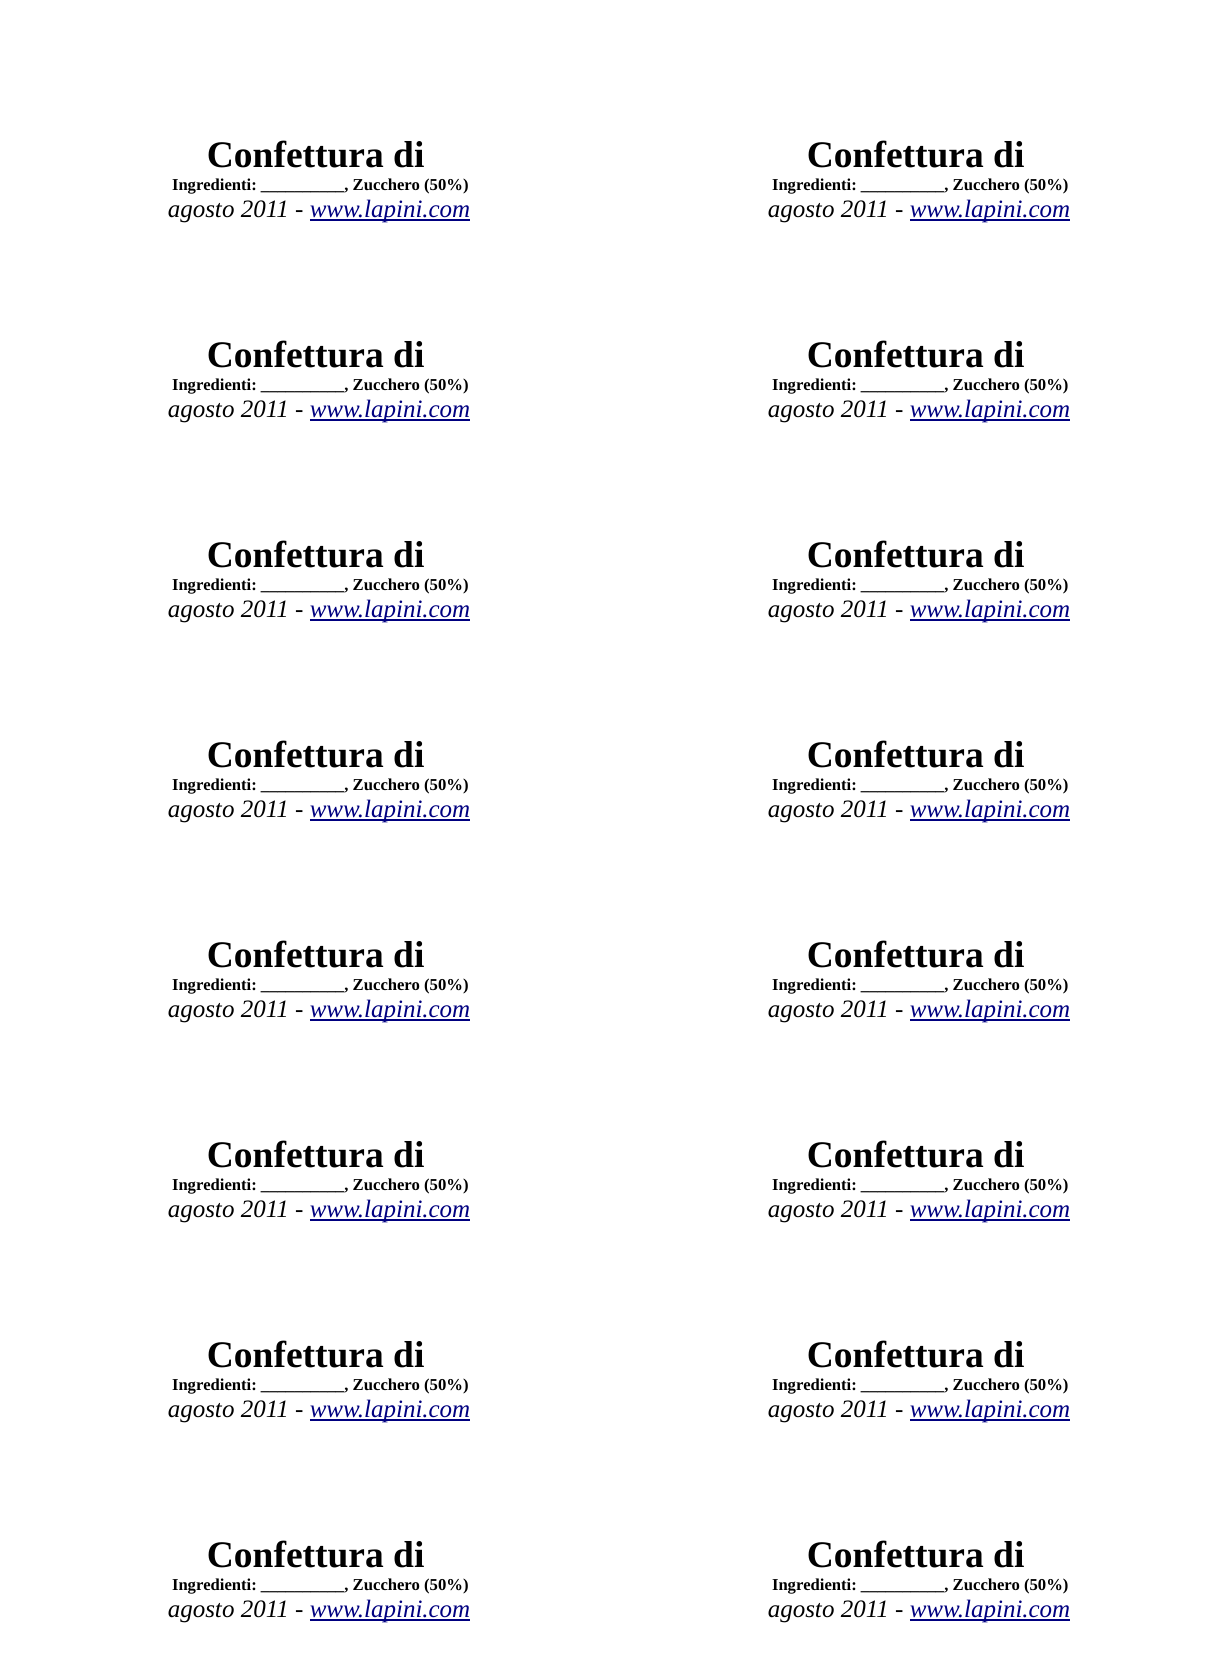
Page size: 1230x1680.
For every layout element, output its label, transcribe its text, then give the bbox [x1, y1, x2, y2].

text agosto 2011 - www.lapini.com [628, 594, 1213, 623]
text agosto 2011 - www.lapini.com [628, 1594, 1213, 1623]
text Confettura di [28, 932, 613, 975]
text agosto 2011 - www.lapini.com [28, 1194, 613, 1223]
text Ingredienti: __________, Zucchero (50%) [628, 1375, 1213, 1394]
text agosto 2011 - www.lapini.com [628, 1194, 1213, 1223]
text Confettura di [628, 132, 1213, 175]
text Confettura di [628, 1532, 1213, 1575]
text Ingredienti: __________, Zucchero (50%) [28, 975, 613, 994]
text Ingredienti: __________, Zucchero (50%) [628, 775, 1213, 794]
text Ingredienti: __________, Zucchero (50%) [28, 1575, 613, 1594]
text Ingredienti: __________, Zucchero (50%) [628, 975, 1213, 994]
text Ingredienti: __________, Zucchero (50%) [28, 775, 613, 794]
text agosto 2011 - www.lapini.com [28, 794, 613, 823]
text Ingredienti: __________, Zucchero (50%) [628, 575, 1213, 594]
text Ingredienti: __________, Zucchero (50%) [28, 1375, 613, 1394]
text Confettura di [628, 1332, 1213, 1375]
text agosto 2011 - www.lapini.com [628, 394, 1213, 423]
text Ingredienti: __________, Zucchero (50%) [628, 375, 1213, 394]
text Confettura di [628, 532, 1213, 575]
text agosto 2011 - www.lapini.com [28, 194, 613, 223]
text agosto 2011 - www.lapini.com [628, 194, 1213, 223]
text Ingredienti: __________, Zucchero (50%) [628, 1575, 1213, 1594]
text Ingredienti: __________, Zucchero (50%) [28, 375, 613, 394]
text Ingredienti: __________, Zucchero (50%) [28, 1175, 613, 1194]
text Confettura di [628, 732, 1213, 775]
text agosto 2011 - www.lapini.com [28, 394, 613, 423]
text agosto 2011 - www.lapini.com [28, 1594, 613, 1623]
text Confettura di [28, 532, 613, 575]
text Confettura di [28, 1532, 613, 1575]
text Confettura di [628, 1132, 1213, 1175]
text agosto 2011 - www.lapini.com [28, 594, 613, 623]
text Confettura di [628, 932, 1213, 975]
text Ingredienti: __________, Zucchero (50%) [628, 175, 1213, 194]
text Ingredienti: __________, Zucchero (50%) [28, 575, 613, 594]
text Confettura di [28, 132, 613, 175]
text agosto 2011 - www.lapini.com [28, 994, 613, 1023]
text agosto 2011 - www.lapini.com [628, 794, 1213, 823]
text agosto 2011 - www.lapini.com [28, 1394, 613, 1423]
text Confettura di [628, 332, 1213, 375]
text Confettura di [28, 332, 613, 375]
text agosto 2011 - www.lapini.com [628, 1394, 1213, 1423]
text Ingredienti: __________, Zucchero (50%) [28, 175, 613, 194]
text Confettura di [28, 1332, 613, 1375]
text Confettura di [28, 1132, 613, 1175]
text Ingredienti: __________, Zucchero (50%) [628, 1175, 1213, 1194]
text Confettura di [28, 732, 613, 775]
text agosto 2011 - www.lapini.com [628, 994, 1213, 1023]
